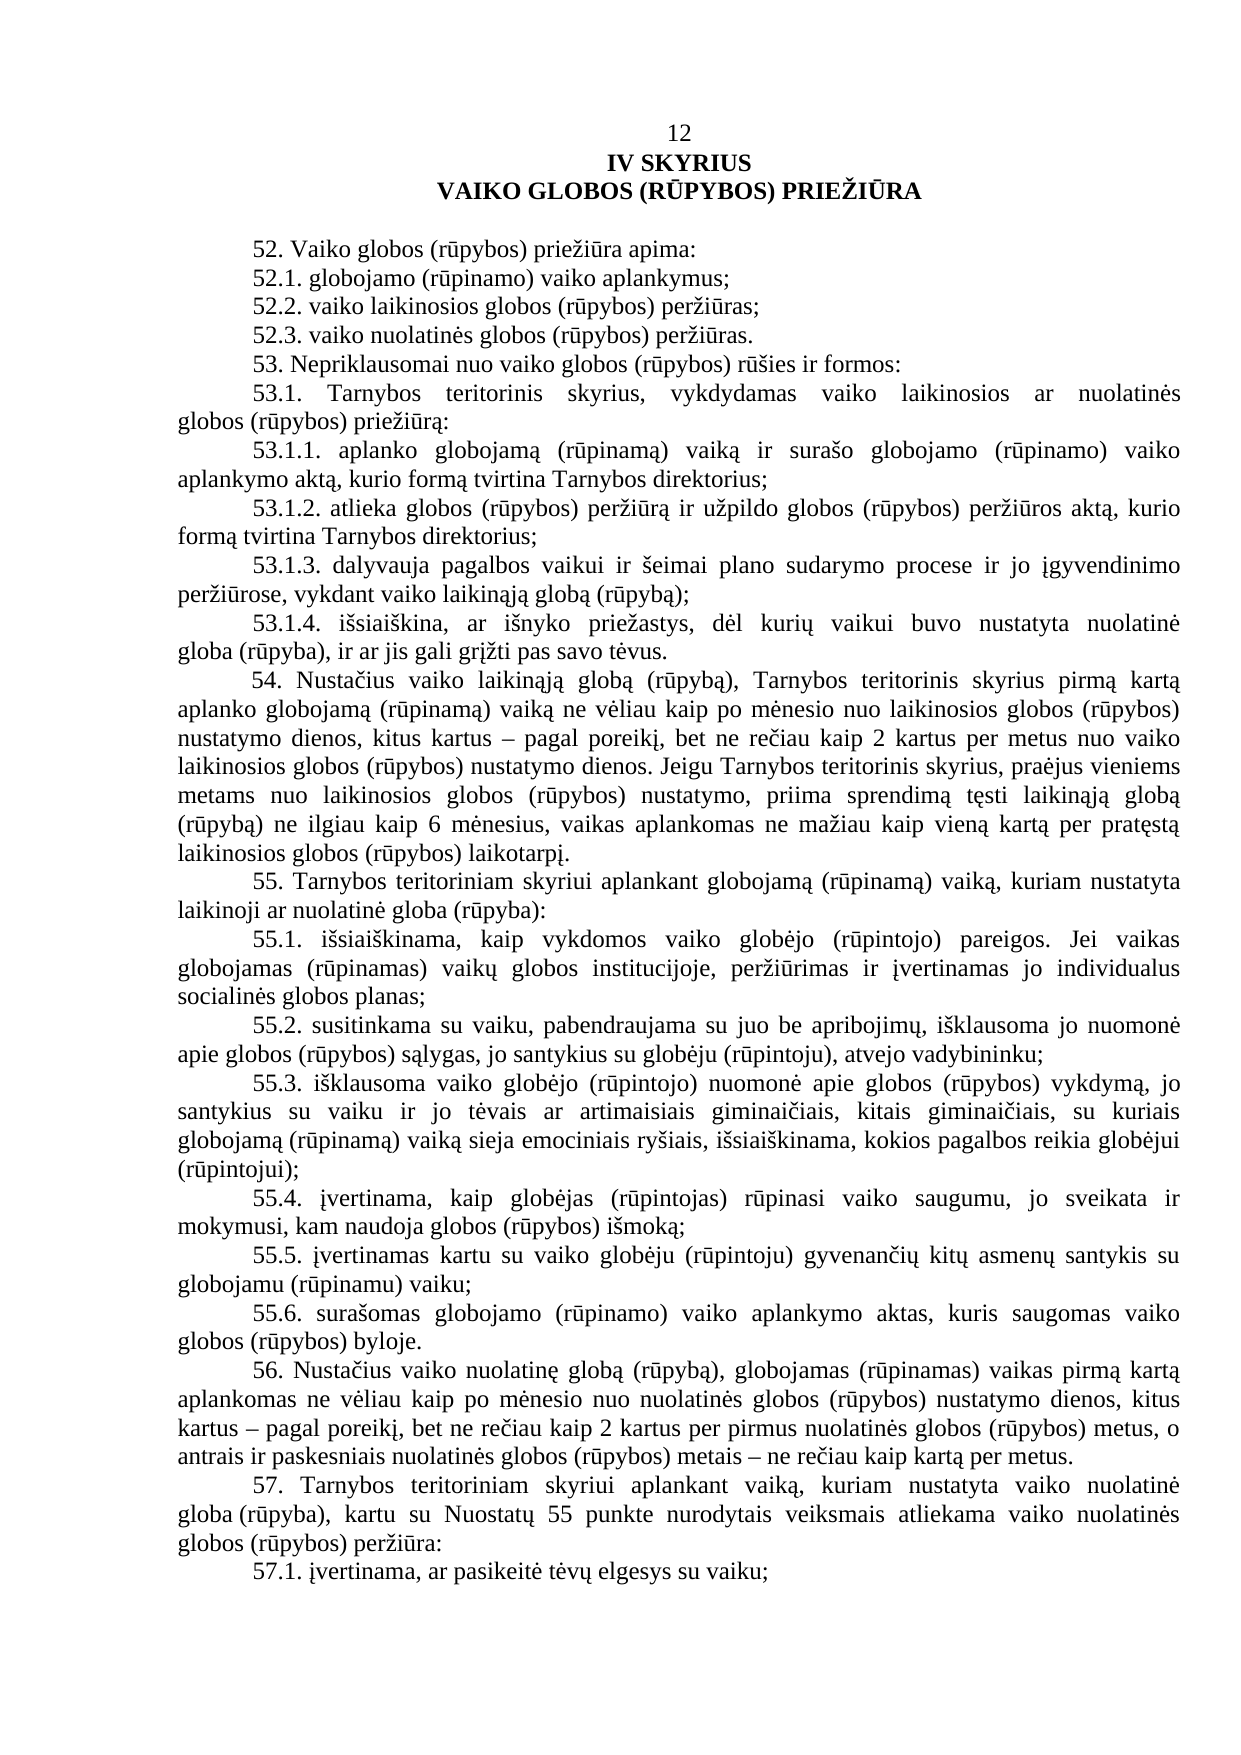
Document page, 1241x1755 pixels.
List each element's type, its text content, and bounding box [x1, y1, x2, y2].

text 53.1.1. aplanko globojamą (rūpinamą) vaiką ir surašo globojamo (rūpinamo) vaiko aplankymo aktą, kurio formą tvirtina Tarnybos direktorius; [177, 435, 1181, 493]
text 52.2. vaiko laikinosios globos (rūpybos) peržiūras; [177, 291, 1181, 320]
text 55.5. įvertinamas kartu su vaiko globėju (rūpintoju) gyvenančių kitų asmenų santykis su globojamu (rūpinamu) vaiku; [177, 1240, 1181, 1298]
text 52. Vaiko globos (rūpybos) priežiūra apima: [177, 234, 1181, 263]
text 52.3. vaiko nuolatinės globos (rūpybos) peržiūras. [177, 320, 1181, 349]
text 55.4. įvertinama, kaip globėjas (rūpintojas) rūpinasi vaiko saugumu, jo sveikata ir mokymusi, kam naudoja globos (rūpybos) išmoką; [177, 1183, 1181, 1240]
text 55.2. susitinkama su vaiku, pabendraujama su juo be apribojimų, išklausoma jo nuomonė apie globos (rūpybos) sąlygas, jo santykius su globėju (rūpintoju), atvejo vadybininku; [177, 1010, 1181, 1068]
text 56. Nustačius vaiko nuolatinę globą (rūpybą), globojamas (rūpinamas) vaikas pirmą kartą aplankomas ne vėliau kaip po mėnesio nuo nuolatinės globos (rūpybos) nustatymo dienos, kitus kartus – pagal poreikį, bet ne rečiau kaip 2 kartus per pirmus nuolatinės globos (rūpybos) metus, o antrais ir paskesniais nuolatinės globos (rūpybos) metais – ne rečiau kaip kartą per metus. [177, 1355, 1181, 1470]
text 53.1.4. išsiaiškina, ar išnyko priežastys, dėl kurių vaikui buvo nustatyta nuolatinė globa (rūpyba), ir ar jis gali grįžti pas savo tėvus. [177, 608, 1181, 665]
text 55.1. išsiaiškinama, kaip vykdomos vaiko globėjo (rūpintojo) pareigos. Jei vaikas globojamas (rūpinamas) vaikų globos institucijoje, peržiūrimas ir įvertinamas jo individualus socialinės globos planas; [177, 924, 1181, 1010]
text IV SKYRIUS [177, 148, 1181, 176]
text 53.1.3. dalyvauja pagalbos vaikui ir šeimai plano sudarymo procese ir jo įgyvendinimo peržiūrose, vykdant vaiko laikinąją globą (rūpybą); [177, 550, 1181, 608]
text 57.1. įvertinama, ar pasikeitė tėvų elgesys su vaiku; [177, 1556, 1181, 1585]
text VAIKO GLOBOS (RŪPYBOS) PRIEŽIŪRA [177, 176, 1181, 205]
text 55. Tarnybos teritoriniam skyriui aplankant globojamą (rūpinamą) vaiką, kuriam nustatyta laikinoji ar nuolatinė globa (rūpyba): [177, 866, 1181, 924]
text 52.1. globojamo (rūpinamo) vaiko aplankymus; [177, 263, 1181, 291]
text 53.1. Tarnybos teritorinis skyrius, vykdydamas vaiko laikinosios ar nuolatinės globos (rūpybos) priežiūrą: [177, 378, 1181, 435]
text 57. Tarnybos teritoriniam skyriui aplankant vaiką, kuriam nustatyta vaiko nuolatinė globa (rūpyba), kartu su Nuostatų 55 punkte nurodytais veiksmais atliekama vaiko nuolatinės globos (rūpybos) peržiūra: [177, 1470, 1181, 1556]
text 53.1.2. atlieka globos (rūpybos) peržiūrą ir užpildo globos (rūpybos) peržiūros aktą, kurio formą tvirtina Tarnybos direktorius; [177, 493, 1181, 550]
text 54. Nustačius vaiko laikinąją globą (rūpybą), Tarnybos teritorinis skyrius pirmą kartą aplanko globojamą (rūpinamą) vaiką ne vėliau kaip po mėnesio nuo laikinosios globos (rūpybos) nustatymo dienos, kitus kartus – pagal poreikį, bet ne rečiau kaip 2 kartus per metus nuo vaiko laikinosios globos (rūpybos) nustatymo dienos. Jeigu Tarnybos teritorinis skyrius, praėjus vieniems metams nuo laikinosios globos (rūpybos) nustatymo, priima sprendimą tęsti laikinąją globą (rūpybą) ne ilgiau kaip 6 mėnesius, vaikas aplankomas ne mažiau kaip vieną kartą per pratęstą laikinosios globos (rūpybos) laikotarpį. [177, 665, 1181, 866]
text 55.3. išklausoma vaiko globėjo (rūpintojo) nuomonė apie globos (rūpybos) vykdymą, jo santykius su vaiku ir jo tėvais ar artimaisiais giminaičiais, kitais giminaičiais, su kuriais globojamą (rūpinamą) vaiką sieja emociniais ryšiais, išsiaiškinama, kokios pagalbos reikia globėjui (rūpintojui); [177, 1068, 1181, 1183]
text 55.6. surašomas globojamo (rūpinamo) vaiko aplankymo aktas, kuris saugomas vaiko globos (rūpybos) byloje. [177, 1298, 1181, 1355]
text 53. Nepriklausomai nuo vaiko globos (rūpybos) rūšies ir formos: [177, 349, 1181, 378]
